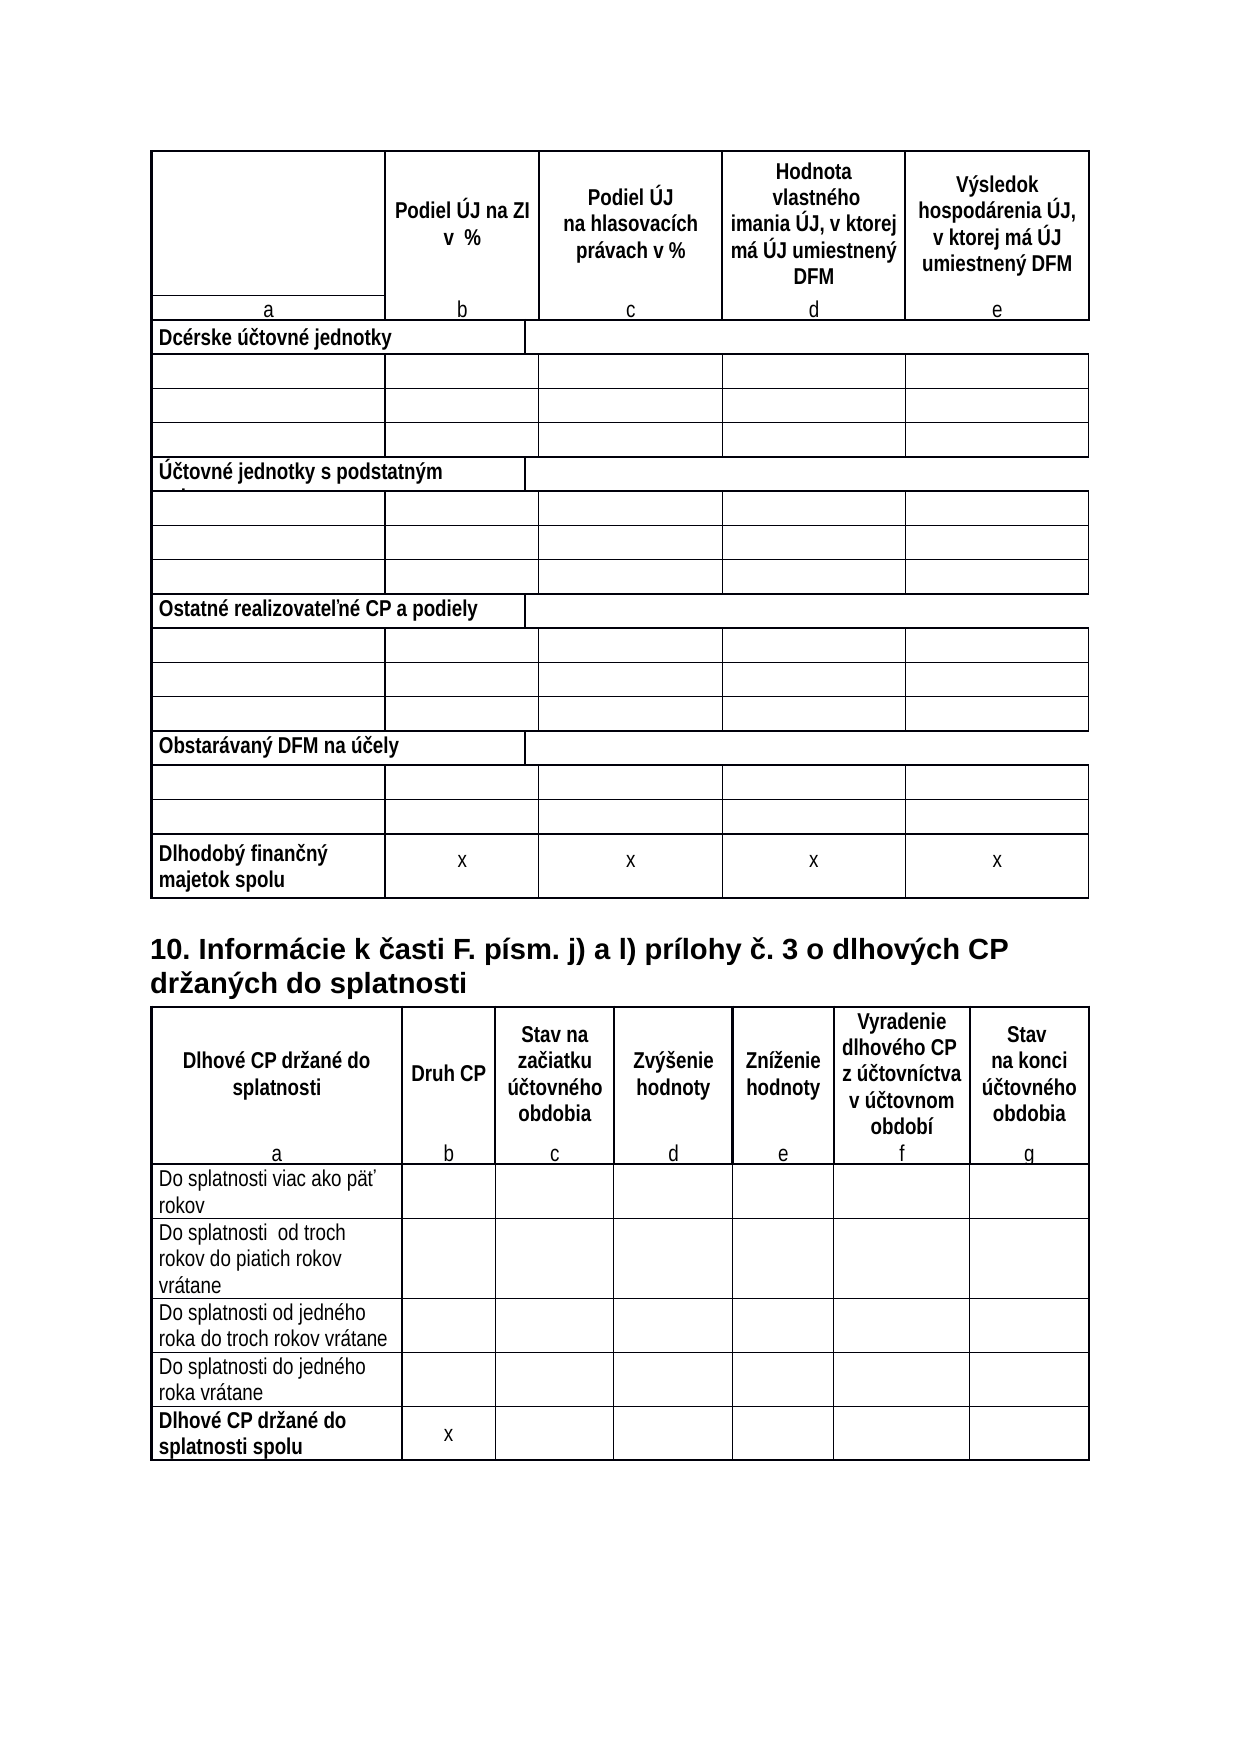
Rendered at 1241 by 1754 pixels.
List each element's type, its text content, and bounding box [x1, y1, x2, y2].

table_cell [733, 1299, 833, 1352]
table_cell [834, 1353, 969, 1406]
table_cell [153, 629, 384, 662]
table_cell [386, 800, 538, 833]
table_cell [539, 663, 722, 696]
table_cell a [153, 1140, 401, 1163]
table_cell x [403, 1407, 495, 1459]
table_header Zníženie hodnoty [734, 1008, 833, 1139]
table_cell [496, 1407, 613, 1459]
table_header Druh CP [403, 1008, 494, 1139]
table_cell Dlhodobý finančný majetok spolu [153, 835, 384, 897]
table_cell b [403, 1140, 494, 1163]
table_cell [403, 1299, 495, 1352]
table_cell [834, 1299, 969, 1352]
subtitle 10. Informácie k časti F. písm. j) a l) prílohy č. 3 o dlhových CP držaných do splatnosti [150, 932, 1090, 999]
table_cell [153, 389, 384, 422]
table_cell [153, 697, 384, 730]
table_cell [723, 663, 905, 696]
table_cell [906, 526, 1088, 559]
table_cell Do splatnosti do jedného roka vrátane [153, 1353, 401, 1406]
table_cell Do splatnosti od jedného roka do troch rokov vrátane [153, 1299, 401, 1352]
table_cell [386, 526, 538, 559]
table_cell [539, 355, 722, 387]
table_cell [723, 423, 905, 456]
table_cell [153, 526, 384, 559]
table_cell [723, 389, 905, 422]
table_cell [403, 1165, 495, 1218]
table_cell [539, 423, 722, 456]
table_cell x [539, 835, 722, 897]
table_header [153, 152, 384, 295]
table_cell [970, 1353, 1088, 1406]
table_cell [723, 697, 905, 730]
table_cell [733, 1407, 833, 1459]
table_cell [386, 560, 538, 593]
table_cell [539, 560, 722, 593]
table_cell [539, 766, 722, 799]
table_cell [723, 492, 905, 524]
table_cell [906, 423, 1088, 456]
table_cell [539, 697, 722, 730]
table_cell c [496, 1140, 613, 1163]
table_cell Dcérske účtovné jednotky [153, 321, 524, 353]
table_header Stav na konci účtovného obdobia [971, 1008, 1088, 1139]
table_cell d [615, 1140, 731, 1163]
table_cell Obstarávaný DFM na účely vykonania vplyvu v inej ÚJ [153, 732, 524, 764]
table_cell [834, 1219, 969, 1298]
table_cell [526, 595, 1089, 627]
table_cell [496, 1165, 613, 1218]
table_cell [386, 697, 538, 730]
table_cell x [386, 835, 538, 897]
table_cell Účtovné jednotky s podstatným vplyvom [153, 458, 524, 490]
table_cell [539, 492, 722, 524]
table_header Stav na začiatku účtovného obdobia [496, 1008, 613, 1139]
table_cell [733, 1165, 833, 1218]
table_cell e [906, 295, 1088, 319]
table_cell [153, 492, 384, 524]
table_cell [970, 1219, 1088, 1298]
table_cell Výsledok hospodárenia ÚJ, v ktorej má ÚJ umiestnený DFM [906, 152, 1088, 295]
table_cell [539, 629, 722, 662]
table_cell [614, 1407, 732, 1459]
table_cell c [540, 295, 721, 319]
table_cell [539, 800, 722, 833]
table_cell [386, 492, 538, 524]
table_cell [386, 629, 538, 662]
table_cell [906, 800, 1088, 833]
table_cell [614, 1299, 732, 1352]
table_cell e [734, 1140, 833, 1163]
table_cell [723, 629, 905, 662]
table_cell [496, 1299, 613, 1352]
table_cell [906, 560, 1088, 593]
table_cell d [723, 295, 904, 319]
table_cell [526, 458, 1089, 490]
table_header Zvýšenie hodnoty [615, 1008, 731, 1139]
table_cell [153, 663, 384, 696]
table_cell [970, 1299, 1088, 1352]
table_cell [834, 1407, 969, 1459]
table_cell Dlhové CP držané do splatnosti spolu [153, 1407, 401, 1459]
table_cell a [153, 296, 384, 319]
table_cell [614, 1353, 732, 1406]
table_cell [733, 1219, 833, 1298]
table_cell [386, 663, 538, 696]
table_cell [906, 766, 1088, 799]
table_cell x [906, 835, 1088, 897]
table_cell Podiel ÚJ na hlasovacích právach v % [540, 152, 721, 295]
table_header Vyradenie dlhového CP z účtovníctva v účtovnom období [835, 1008, 969, 1139]
table_cell [614, 1165, 732, 1218]
table_cell [834, 1165, 969, 1218]
table_cell Hodnota vlastného imania ÚJ, v ktorej má ÚJ umiestnený DFM [723, 152, 904, 295]
table_cell [906, 663, 1088, 696]
table_cell Podiel ÚJ na ZI v % [386, 152, 538, 295]
table_cell Do splatnosti od troch rokov do piatich rokov vrátane [153, 1219, 401, 1298]
table_cell [526, 732, 1089, 764]
table_cell [496, 1353, 613, 1406]
table_cell [526, 321, 1089, 353]
table_cell [733, 1353, 833, 1406]
table_cell [153, 766, 384, 799]
table_cell [403, 1219, 495, 1298]
table_cell [386, 423, 538, 456]
table_cell [153, 800, 384, 833]
table_header Dlhové CP držané do splatnosti [153, 1008, 401, 1139]
table_cell [386, 389, 538, 422]
table_cell [496, 1219, 613, 1298]
table_cell [539, 526, 722, 559]
table_cell [723, 526, 905, 559]
table_cell [614, 1219, 732, 1298]
table_cell Ostatné realizovateľné CP a podiely [153, 595, 524, 627]
table_cell f [835, 1140, 969, 1163]
table_cell [539, 389, 722, 422]
table_cell [723, 766, 905, 799]
table_cell x [723, 835, 905, 897]
table_cell [723, 355, 905, 387]
table_cell [906, 629, 1088, 662]
table_cell [970, 1165, 1088, 1218]
table_cell [906, 492, 1088, 524]
table_cell [153, 355, 384, 387]
table_cell [723, 560, 905, 593]
table_cell [906, 697, 1088, 730]
table_cell [970, 1407, 1088, 1459]
table_cell [906, 355, 1088, 387]
table_cell [153, 423, 384, 456]
table_cell [403, 1353, 495, 1406]
table_cell g [971, 1140, 1088, 1163]
table_cell [386, 766, 538, 799]
table_cell [386, 355, 538, 387]
table_cell [906, 389, 1088, 422]
table_cell Do splatnosti viac ako päť rokov [153, 1165, 401, 1218]
table_cell [153, 560, 384, 593]
table_cell [723, 800, 905, 833]
table_cell b [386, 295, 538, 319]
